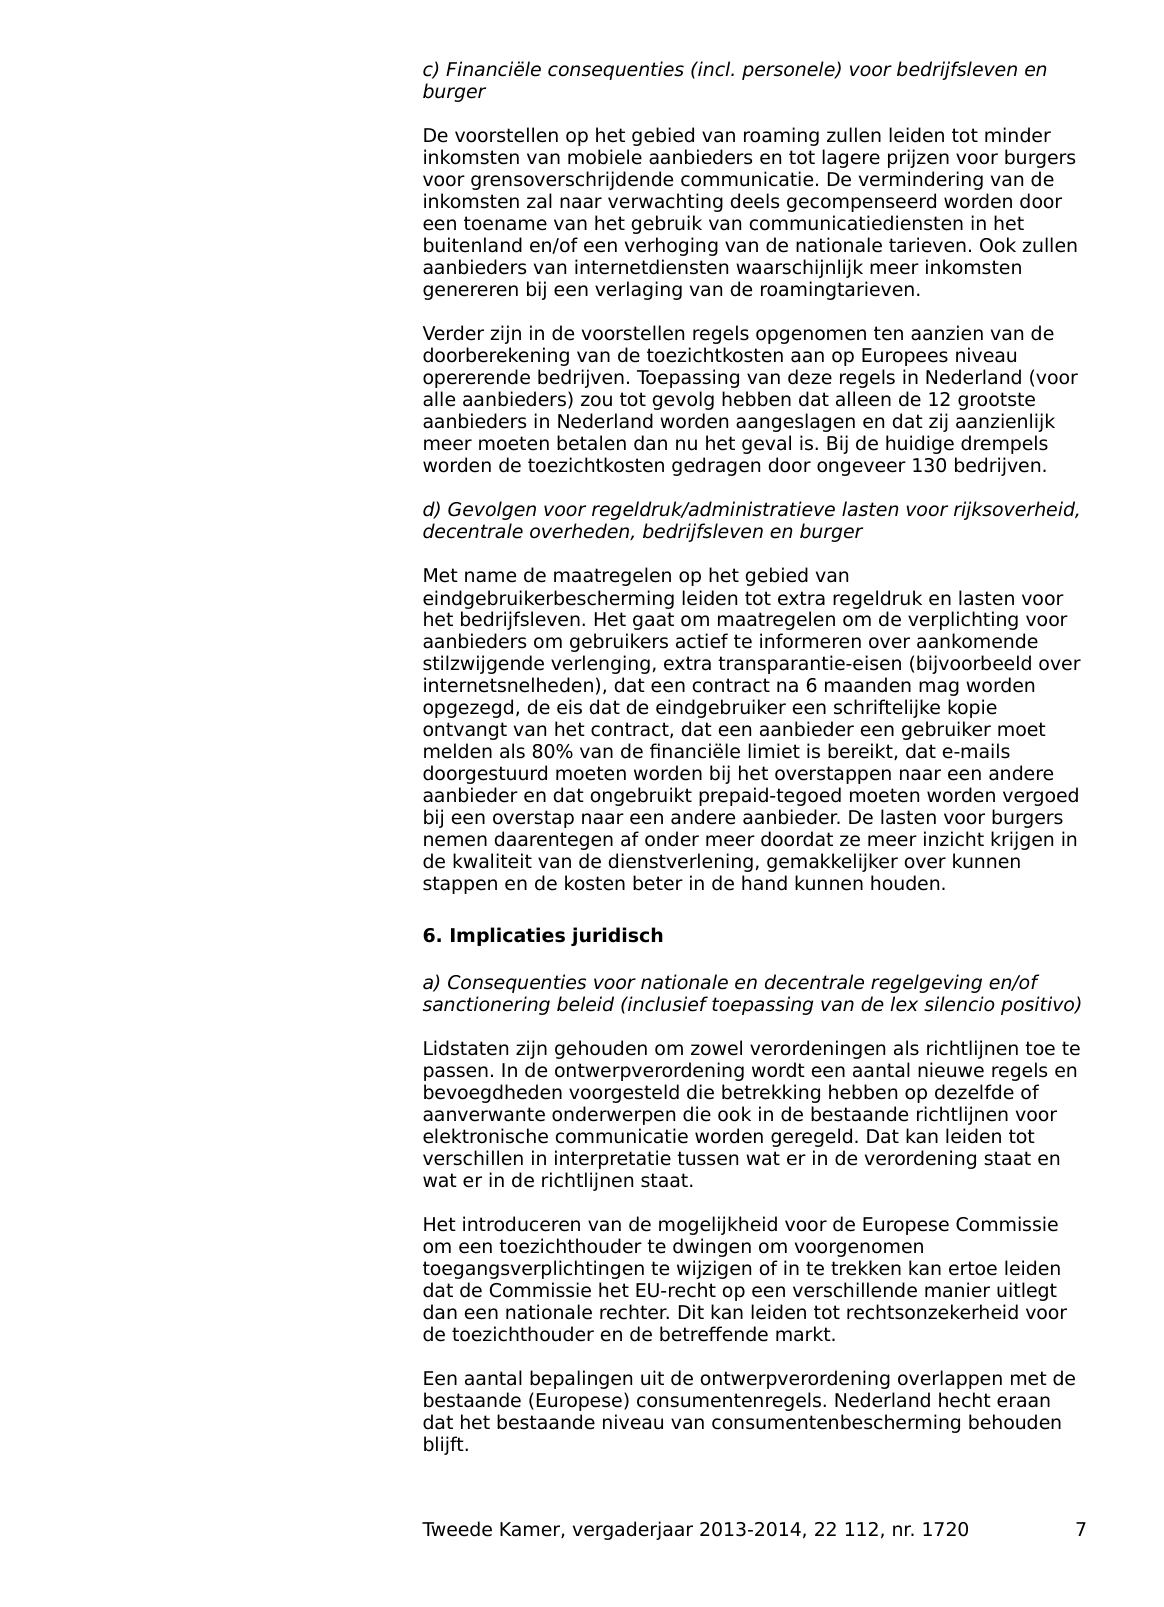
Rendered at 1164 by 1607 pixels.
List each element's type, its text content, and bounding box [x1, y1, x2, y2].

text Met name de maatregelen op het gebied van eindgebruikerbescherming leiden tot extra regeldruk en lasten voor het bedrijfsleven. Het gaat om maatregelen om de verplichting voor aanbieders om gebruikers actief te informeren over aankomende stilzwijgende verlenging, extra transparantie-eisen (bijvoorbeeld over internetsnelheden), dat een contract na 6 maanden mag worden opgezegd, de eis dat de eindgebruiker een schriftelijke kopie ontvangt van het contract, dat een aanbieder een gebruiker moet melden als 80% van de financiële limiet is bereikt, dat e-mails doorgestuurd moeten worden bij het overstappen naar een andere aanbieder en dat ongebruikt prepaid-tegoed moeten worden vergoed bij een overstap naar een andere aanbieder. De lasten voor burgers nemen daarentegen af onder meer doordat ze meer inzicht krijgen in de kwaliteit van de dienstverlening, gemakkelijker over kunnen stappen en de kosten beter in de hand kunnen houden. [422, 565, 1087, 895]
text Een aantal bepalingen uit de ontwerpverordening overlappen met de bestaande (Europese) consumentenregels. Nederland hecht eraan dat het bestaande niveau van consumentenbescherming behouden blijft. [422, 1368, 1087, 1456]
subtitle d) Gevolgen voor regeldruk/administratieve lasten voor rijksoverheid, decentrale overheden, bedrijfsleven en burger [422, 499, 1087, 543]
subtitle c) Financiële consequenties (incl. personele) voor bedrijfsleven en burger [422, 59, 1087, 103]
text De voorstellen op het gebied van roaming zullen leiden tot minder inkomsten van mobiele aanbieders en tot lagere prijzen voor burgers voor grensoverschrijdende communicatie. De vermindering van de inkomsten zal naar verwachting deels gecompenseerd worden door een toename van het gebruik van communicatiediensten in het buitenland en/of een verhoging van de nationale tarieven. Ook zullen aanbieders van internetdiensten waarschijnlijk meer inkomsten genereren bij een verlaging van de roamingtarieven. [422, 125, 1087, 301]
text Lidstaten zijn gehouden om zowel verordeningen als richtlijnen toe te passen. In de ontwerpverordening wordt een aantal nieuwe regels en bevoegdheden voorgesteld die betrekking hebben op dezelfde of aanverwante onderwerpen die ook in de bestaande richtlijnen voor elektronische communicatie worden geregeld. Dat kan leiden tot verschillen in interpretatie tussen wat er in de verordening staat en wat er in de richtlijnen staat. [422, 1038, 1087, 1192]
subtitle a) Consequenties voor nationale en decentrale regelgeving en/of sanctionering beleid (inclusief toepassing van de lex silencio positivo) [422, 972, 1087, 1016]
text Verder zijn in de voorstellen regels opgenomen ten aanzien van de doorberekening van de toezichtkosten aan op Europees niveau opererende bedrijven. Toepassing van deze regels in Nederland (voor alle aanbieders) zou tot gevolg hebben dat alleen de 12 grootste aanbieders in Nederland worden aangeslagen en dat zij aanzienlijk meer moeten betalen dan nu het geval is. Bij de huidige drempels worden de toezichtkosten gedragen door ongeveer 130 bedrijven. [422, 323, 1087, 477]
subtitle 6. Implicaties juridisch [422, 925, 1087, 947]
text Het introduceren van de mogelijkheid voor de Europese Commissie om een toezichthouder te dwingen om voorgenomen toegangsverplichtingen te wijzigen of in te trekken kan ertoe leiden dat de Commissie het EU-recht op een verschillende manier uitlegt dan een nationale rechter. Dit kan leiden tot rechtsonzekerheid voor de toezichthouder en de betreffende markt. [422, 1214, 1087, 1346]
